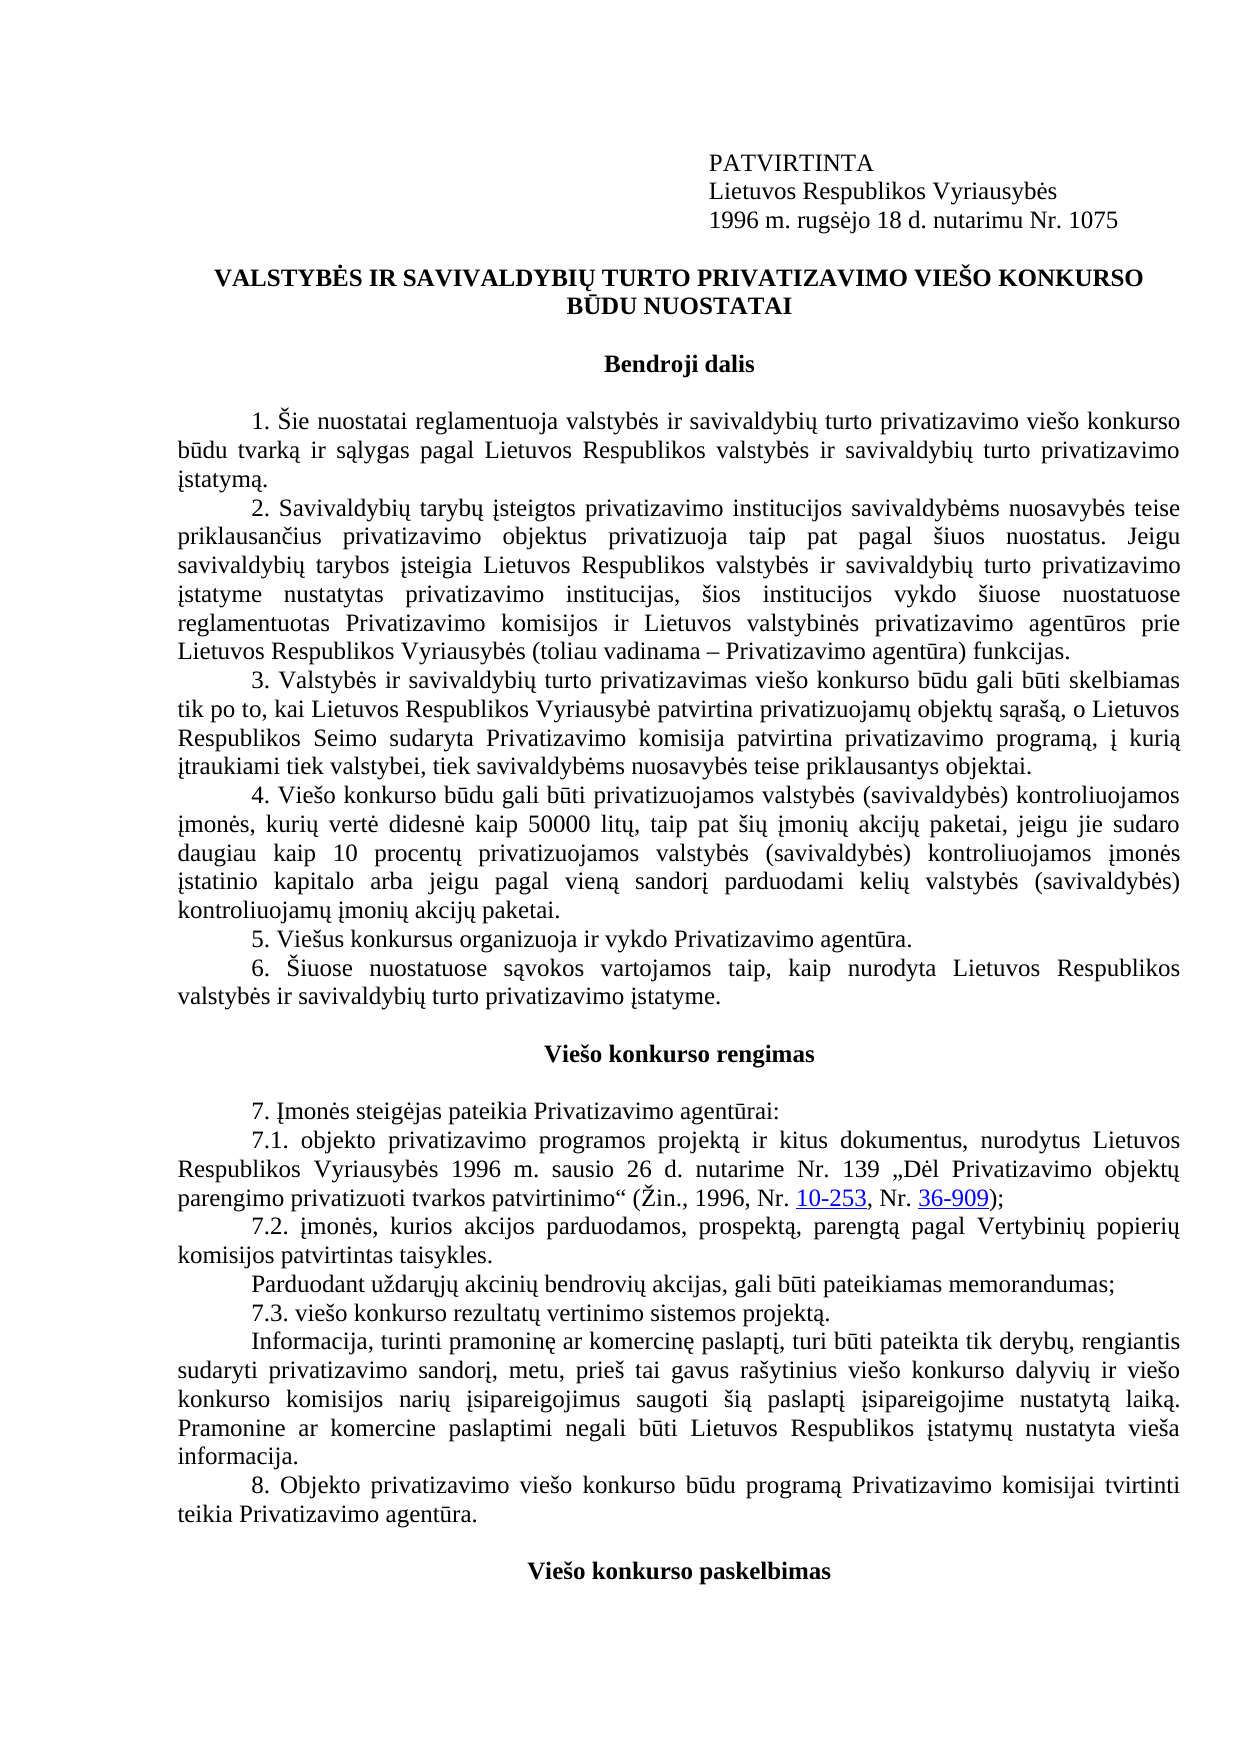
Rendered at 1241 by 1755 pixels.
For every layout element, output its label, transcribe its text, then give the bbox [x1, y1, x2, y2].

text 8. Objekto privatizavimo viešo konkurso būdu programą Privatizavimo komisijai tvirtinti teikia Privatizavimo agentūra. [177, 1470, 1181, 1528]
text Informacija, turinti pramoninę ar komercinę paslaptį, turi būti pateikta tik derybų, rengiantis sudaryti privatizavimo sandorį, metu, prieš tai gavus rašytinius viešo konkurso dalyvių ir viešo konkurso komisijos narių įsipareigojimus saugoti šią paslaptį įsipareigojime nustatytą laiką. Pramonine ar komercine paslaptimi negali būti Lietuvos Respublikos įstatymų nustatyta vieša informacija. [177, 1326, 1181, 1470]
text 1. Šie nuostatai reglamentuoja valstybės ir savivaldybių turto privatizavimo viešo konkurso būdu tvarką ir sąlygas pagal Lietuvos Respublikos valstybės ir savivaldybių turto privatizavimo įstatymą. [177, 406, 1181, 493]
text Viešo konkurso paskelbimas [177, 1556, 1181, 1585]
text 7.3. viešo konkurso rezultatų vertinimo sistemos projektą. [177, 1298, 1181, 1326]
text Valstybės ir savivaldybių turto privatizavimo viešo konkurso būdu nuostatai [177, 263, 1181, 320]
text 2. Savivaldybių tarybų įsteigtos privatizavimo institucijos savivaldybėms nuosavybės teise priklausančius privatizavimo objektus privatizuoja taip pat pagal šiuos nuostatus. Jeigu savivaldybių tarybos įsteigia Lietuvos Respublikos valstybės ir savivaldybių turto privatizavimo įstatyme nustatytas privatizavimo institucijas, šios institucijos vykdo šiuose nuostatuose reglamentuotas Privatizavimo komisijos ir Lietuvos valstybinės privatizavimo agentūros prie Lietuvos Respublikos Vyriausybės (toliau vadinama – Privatizavimo agentūra) funkcijas. [177, 493, 1181, 665]
text PATVIRTINTA [177, 148, 1181, 176]
text Parduodant uždarųjų akcinių bendrovių akcijas, gali būti pateikiamas memorandumas; [177, 1269, 1181, 1298]
text Bendroji dalis [177, 349, 1181, 378]
text 6. Šiuose nuostatuose sąvokos vartojamos taip, kaip nurodyta Lietuvos Respublikos valstybės ir savivaldybių turto privatizavimo įstatyme. [177, 953, 1181, 1010]
text Viešo konkurso rengimas [177, 1039, 1181, 1068]
text Lietuvos Respublikos Vyriausybės [177, 176, 1181, 205]
text 3. Valstybės ir savivaldybių turto privatizavimas viešo konkurso būdu gali būti skelbiamas tik po to, kai Lietuvos Respublikos Vyriausybė patvirtina privatizuojamų objektų sąrašą, o Lietuvos Respublikos Seimo sudaryta Privatizavimo komisija patvirtina privatizavimo programą, į kurią įtraukiami tiek valstybei, tiek savivaldybėms nuosavybės teise priklausantys objektai. [177, 665, 1181, 780]
text 7.1. objekto privatizavimo programos projektą ir kitus dokumentus, nurodytus Lietuvos Respublikos Vyriausybės 1996 m. sausio 26 d. nutarime Nr. 139 „Dėl Privatizavimo objektų parengimo privatizuoti tvarkos patvirtinimo“ (Žin., 1996, Nr. 10-253, Nr. 36-909); [177, 1125, 1181, 1211]
text 7.2. įmonės, kurios akcijos parduodamos, prospektą, parengtą pagal Vertybinių popierių komisijos patvirtintas taisykles. [177, 1211, 1181, 1269]
text 5. Viešus konkursus organizuoja ir vykdo Privatizavimo agentūra. [177, 924, 1181, 953]
text 4. Viešo konkurso būdu gali būti privatizuojamos valstybės (savivaldybės) kontroliuojamos įmonės, kurių vertė didesnė kaip 50000 litų, taip pat šių įmonių akcijų paketai, jeigu jie sudaro daugiau kaip 10 procentų privatizuojamos valstybės (savivaldybės) kontroliuojamos įmonės įstatinio kapitalo arba jeigu pagal vieną sandorį parduodami kelių valstybės (savivaldybės) kontroliuojamų įmonių akcijų paketai. [177, 780, 1181, 924]
text 7. Įmonės steigėjas pateikia Privatizavimo agentūrai: [177, 1096, 1181, 1125]
text 1996 m. rugsėjo 18 d. nutarimu Nr. 1075 [177, 205, 1181, 234]
